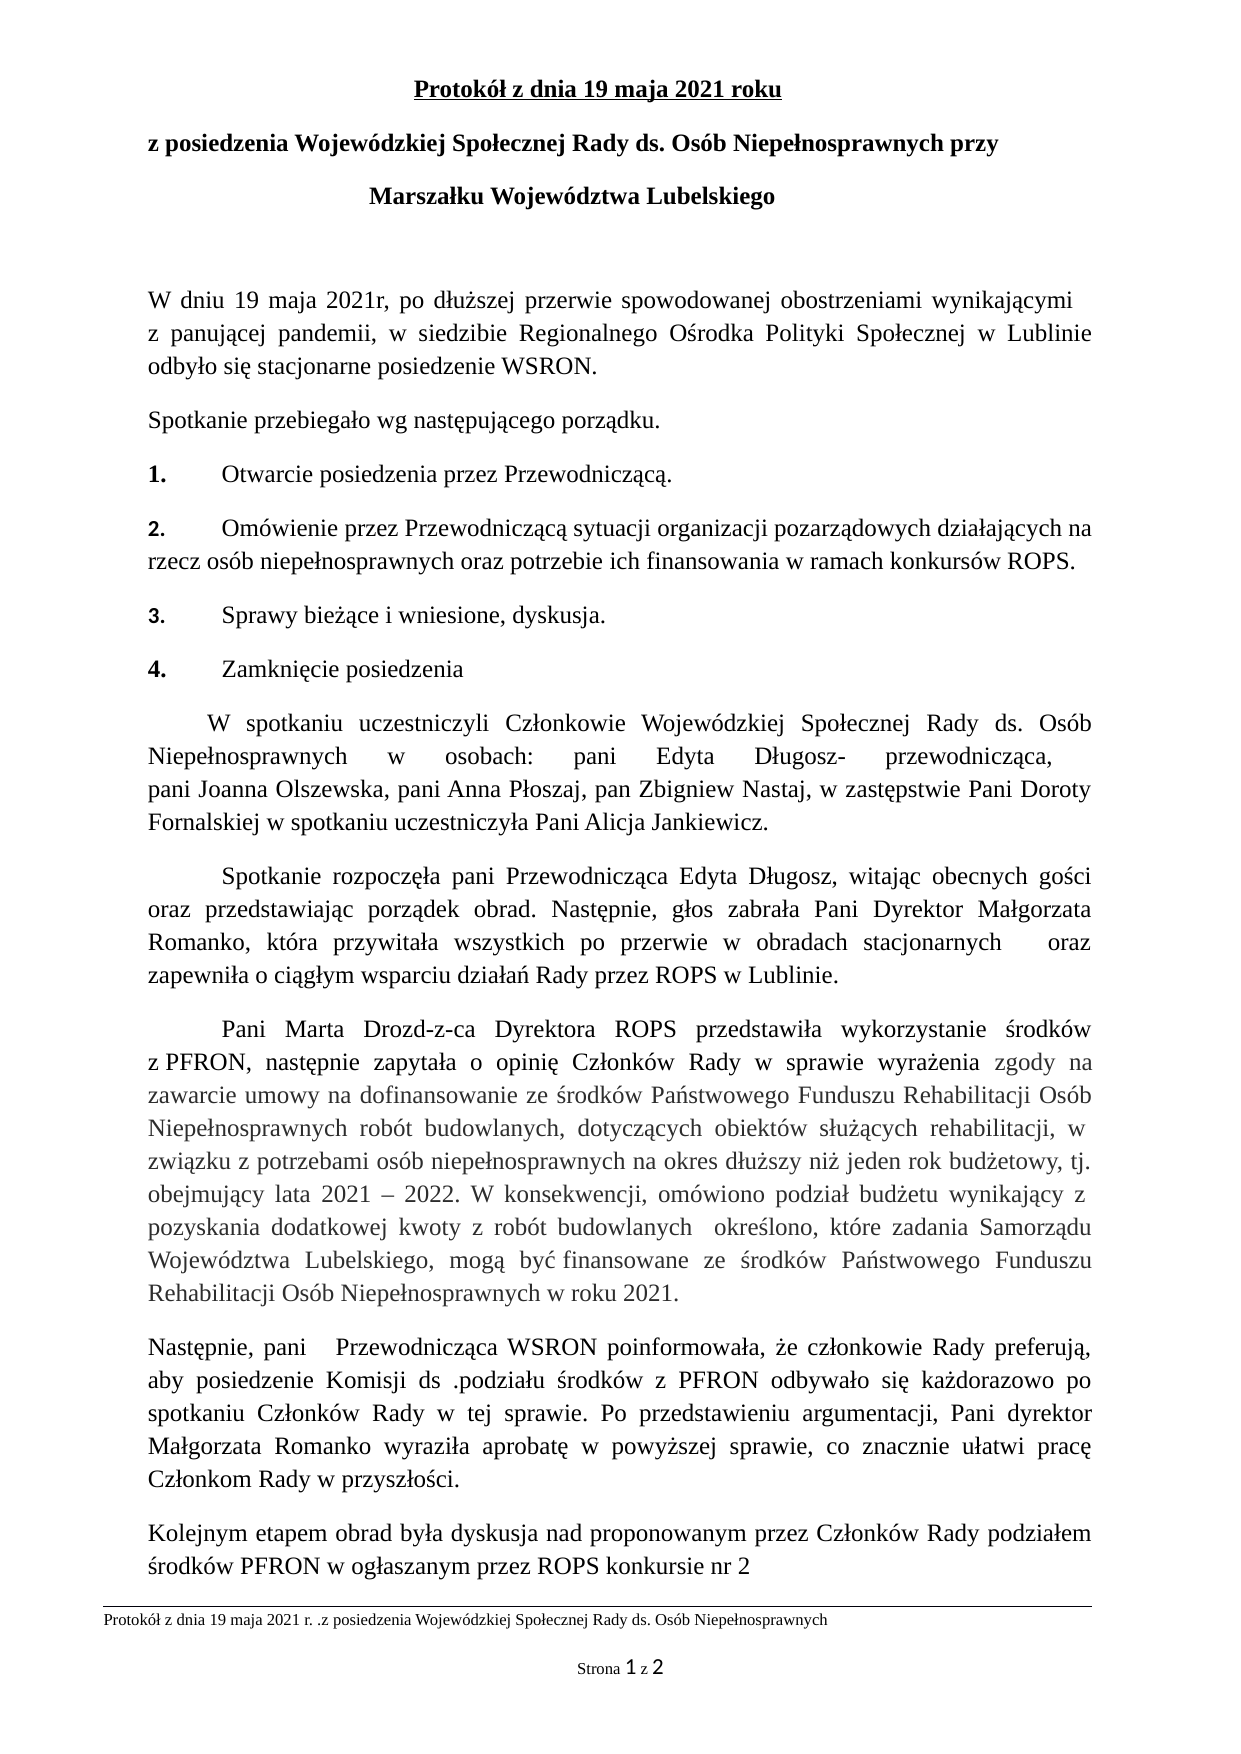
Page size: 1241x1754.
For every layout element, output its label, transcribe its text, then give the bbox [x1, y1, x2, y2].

list Zamknięcie posiedzenia [148, 654, 1092, 683]
text W dniu 19 maja 2021r, po dłuższej przerwie spowodowanej obostrzeniami wynikającymi z panującej pandemii, w siedzibie Regionalnego Ośrodka Polityki Społecznej w Lublinie odbyło się stacjonarne posiedzenie WSRON. [29, 285, 1092, 380]
text Kolejnym etapem obrad była dyskusja nad proponowanym przez Członków Rady podziałem środków PFRON w ogłaszanym przez ROPS konkursie nr 2 [148, 1518, 1092, 1580]
text z posiedzenia Wojewódzkiej Społecznej Rady ds. Osób Niepełnosprawnych przy [148, 128, 1092, 156]
text Spotkanie przebiegało wg następującego porządku. [148, 405, 1092, 434]
list W spotkaniu uczestniczyli Członkowie Wojewódzkiej Społecznej Rady ds. Osób Niepełnosprawnych w osobach: pani Edyta Długosz- przewodnicząca, pani Joanna Olszewska, pani Anna Płoszaj, pan Zbigniew Nastaj, w zastępstwie Pani Doroty Fornalskiej w spotkaniu uczestniczyła Pani Alicja Jankiewicz. [148, 708, 1092, 836]
text Marszałku Województwa Lubelskiego [295, 181, 1092, 210]
text Następnie, pani Przewodnicząca WSRON poinformowała, że członkowie Rady preferują, aby posiedzenie Komisji ds .podziału środków z PFRON odbywało się każdorazowo po spotkaniu Członków Rady w tej sprawie. Po przedstawieniu argumentacji, Pani dyrektor Małgorzata Romanko wyraziła aprobatę w powyższej sprawie, co znacznie ułatwi pracę Członkom Rady w przyszłości. [148, 1332, 1092, 1493]
list Spotkanie rozpoczęła pani Przewodnicząca Edyta Długosz, witając obecnych gości oraz przedstawiając porządek obrad. Następnie, głos zabrała Pani Dyrektor Małgorzata Romanko, która przywitała wszystkich po przerwie w obradach stacjonarnych oraz zapewniła o ciągłym wsparciu działań Rady przez ROPS w Lublinie. [148, 861, 1092, 989]
list Pani Marta Drozd-z-ca Dyrektora ROPS przedstawiła wykorzystanie środków z PFRON, następnie zapytała o opinię Członków Rady w sprawie wyrażenia zgody na zawarcie umowy na dofinansowanie ze środków Państwowego Funduszu Rehabilitacji Osób Niepełnosprawnych robót budowlanych, dotyczących obiektów służących rehabilitacji, w związku z potrzebami osób niepełnosprawnych na okres dłuższy niż jeden rok budżetowy, tj. obejmujący lata 2021 – 2022. W konsekwencji, omówiono podział budżetu wynikający z pozyskania dodatkowej kwoty z robót budowlanych określono, które zadania Samorządu Województwa Lubelskiego, mogą być finansowane ze środków Państwowego Funduszu Rehabilitacji Osób Niepełnosprawnych w roku 2021. [148, 1014, 1092, 1307]
list Sprawy bieżące i wniesione, dyskusja. [148, 600, 1092, 629]
text Protokół z dnia 19 maja 2021 roku [413, 74, 1092, 102]
list Omówienie przez Przewodniczącą sytuacji organizacji pozarządowych działających na rzecz osób niepełnosprawnych oraz potrzebie ich finansowania w ramach konkursów ROPS. [148, 513, 1092, 575]
list Otwarcie posiedzenia przez Przewodniczącą. [148, 459, 1092, 488]
